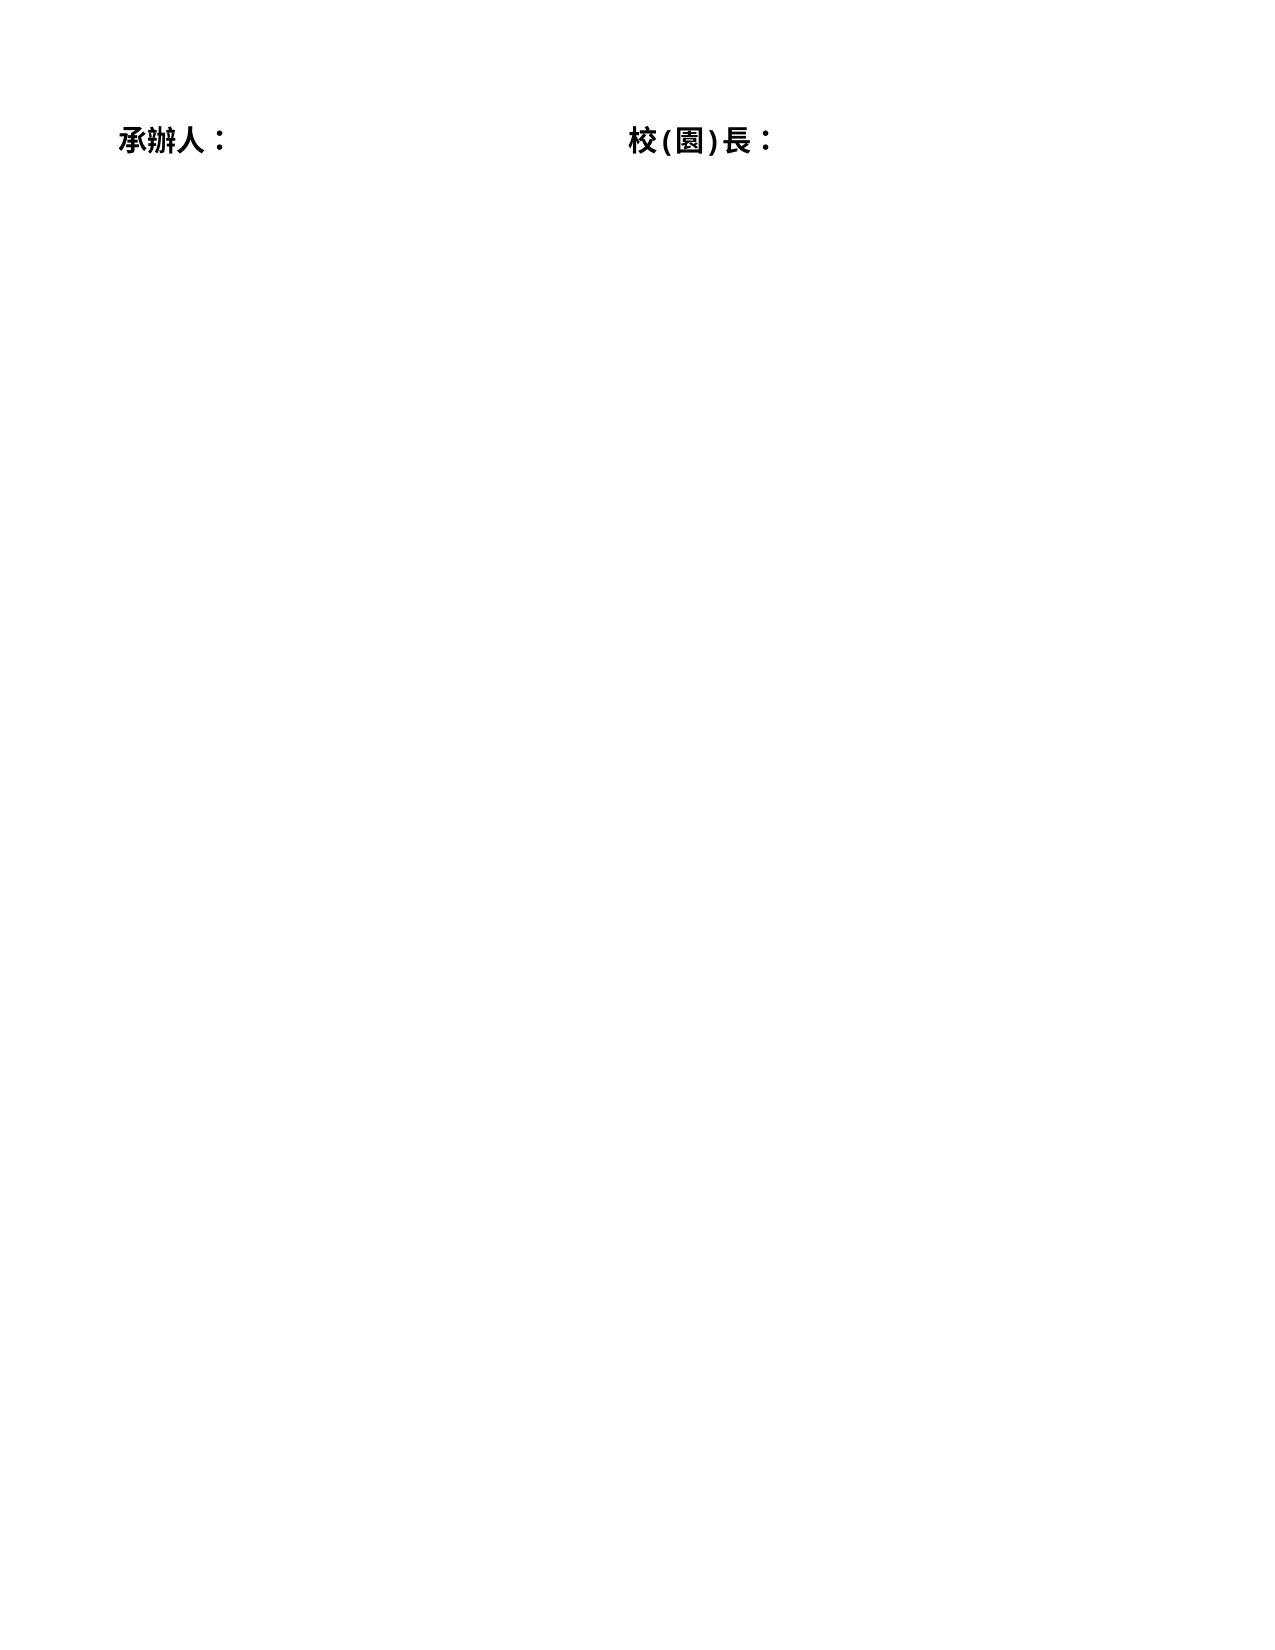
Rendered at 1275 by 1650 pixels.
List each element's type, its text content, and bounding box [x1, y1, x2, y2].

text 承辦人： 校(園)長： [118, 118, 1157, 160]
